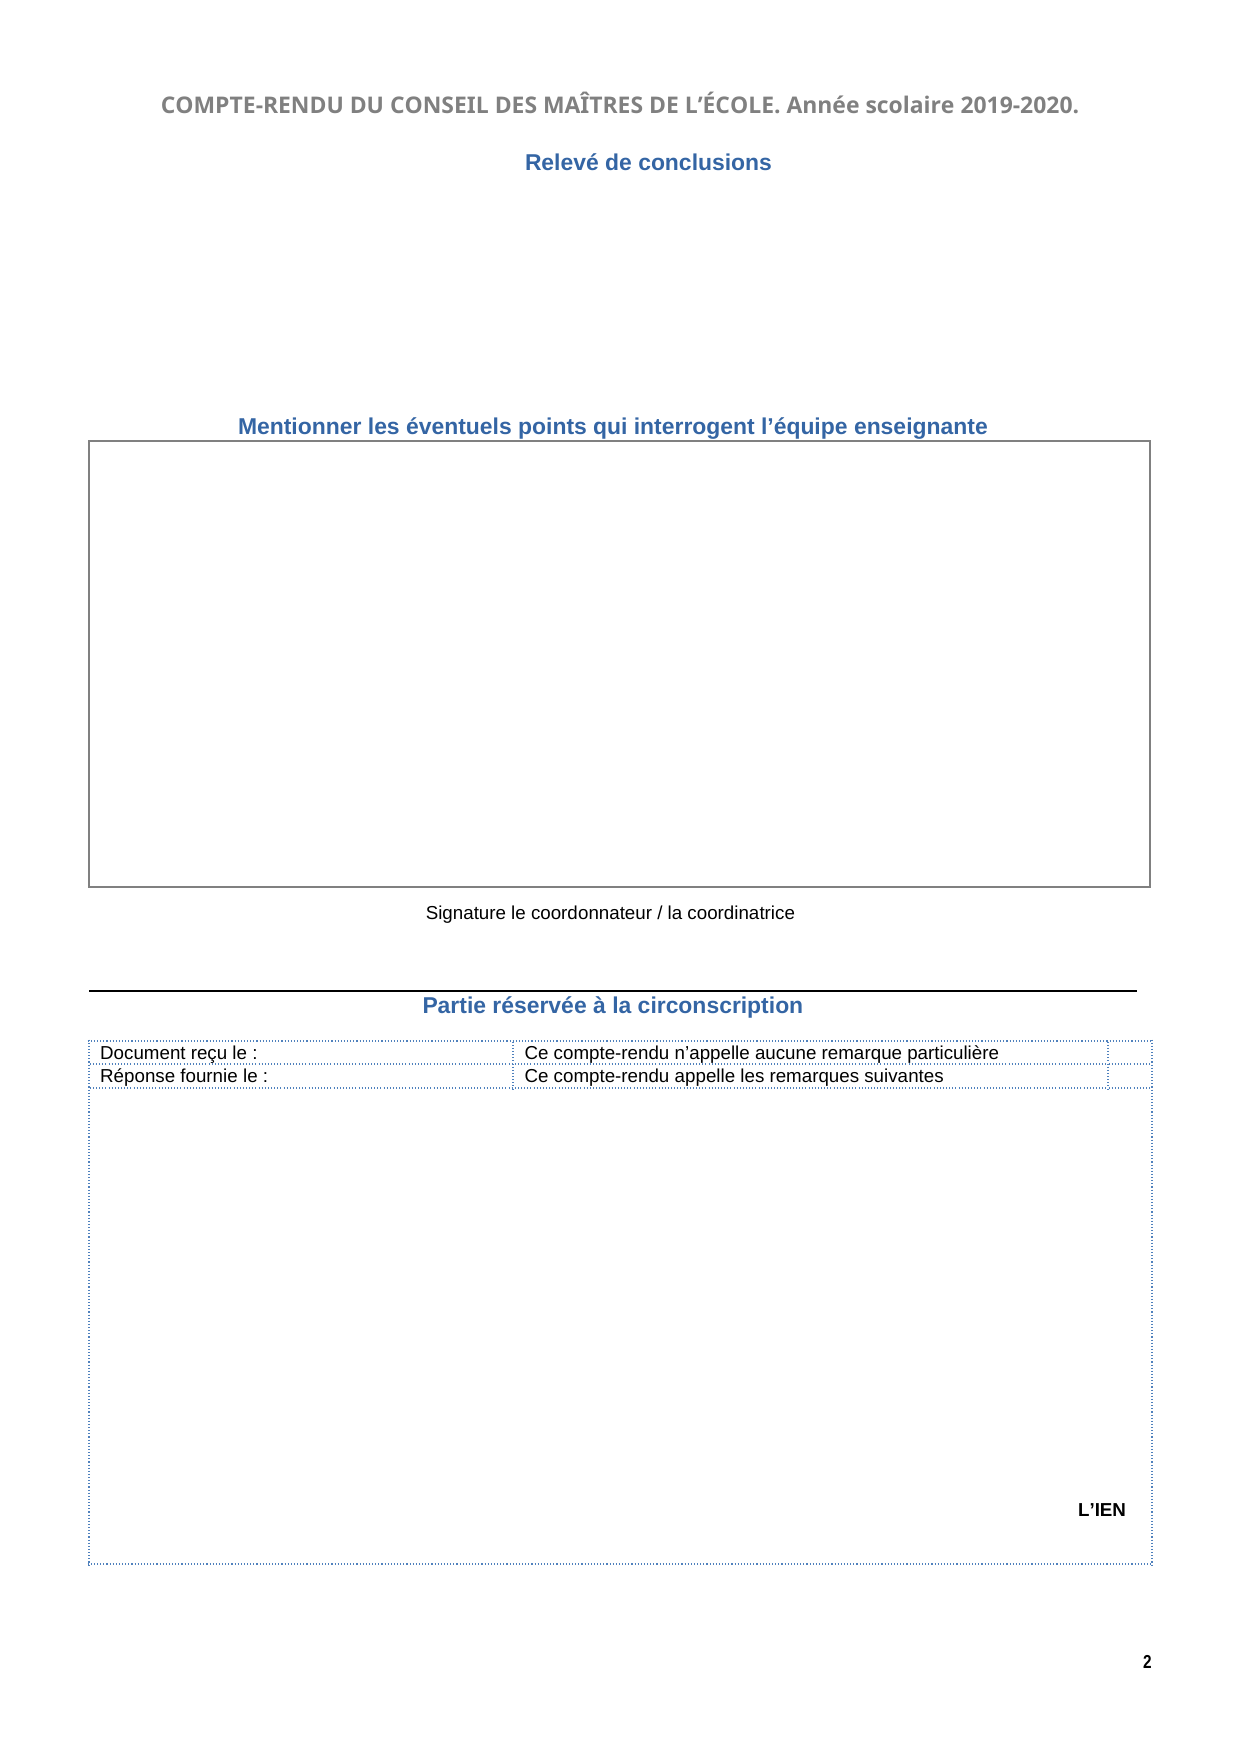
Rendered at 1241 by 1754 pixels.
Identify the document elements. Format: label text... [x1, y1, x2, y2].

list Relevé de conclusions [126, 149, 1152, 176]
text Mentionner les éventuels points qui interrogent l’équipe enseignante [89, 413, 1137, 439]
table_cell Ce compte-rendu appelle les remarques suivantes [513, 1063, 1108, 1087]
table_header [1108, 1040, 1152, 1063]
table_cell Réponse fournie le : [89, 1063, 513, 1087]
table_cell [1108, 1063, 1152, 1087]
table_header Document reçu le : [89, 1040, 513, 1063]
text Partie réservée à la circonscription [89, 992, 1137, 1018]
text Signature le coordonnateur / la coordinatrice [89, 902, 1137, 923]
table_header Ce compte-rendu n’appelle aucune remarque particulière [513, 1040, 1108, 1063]
table_cell L’IEN [89, 1087, 1152, 1563]
